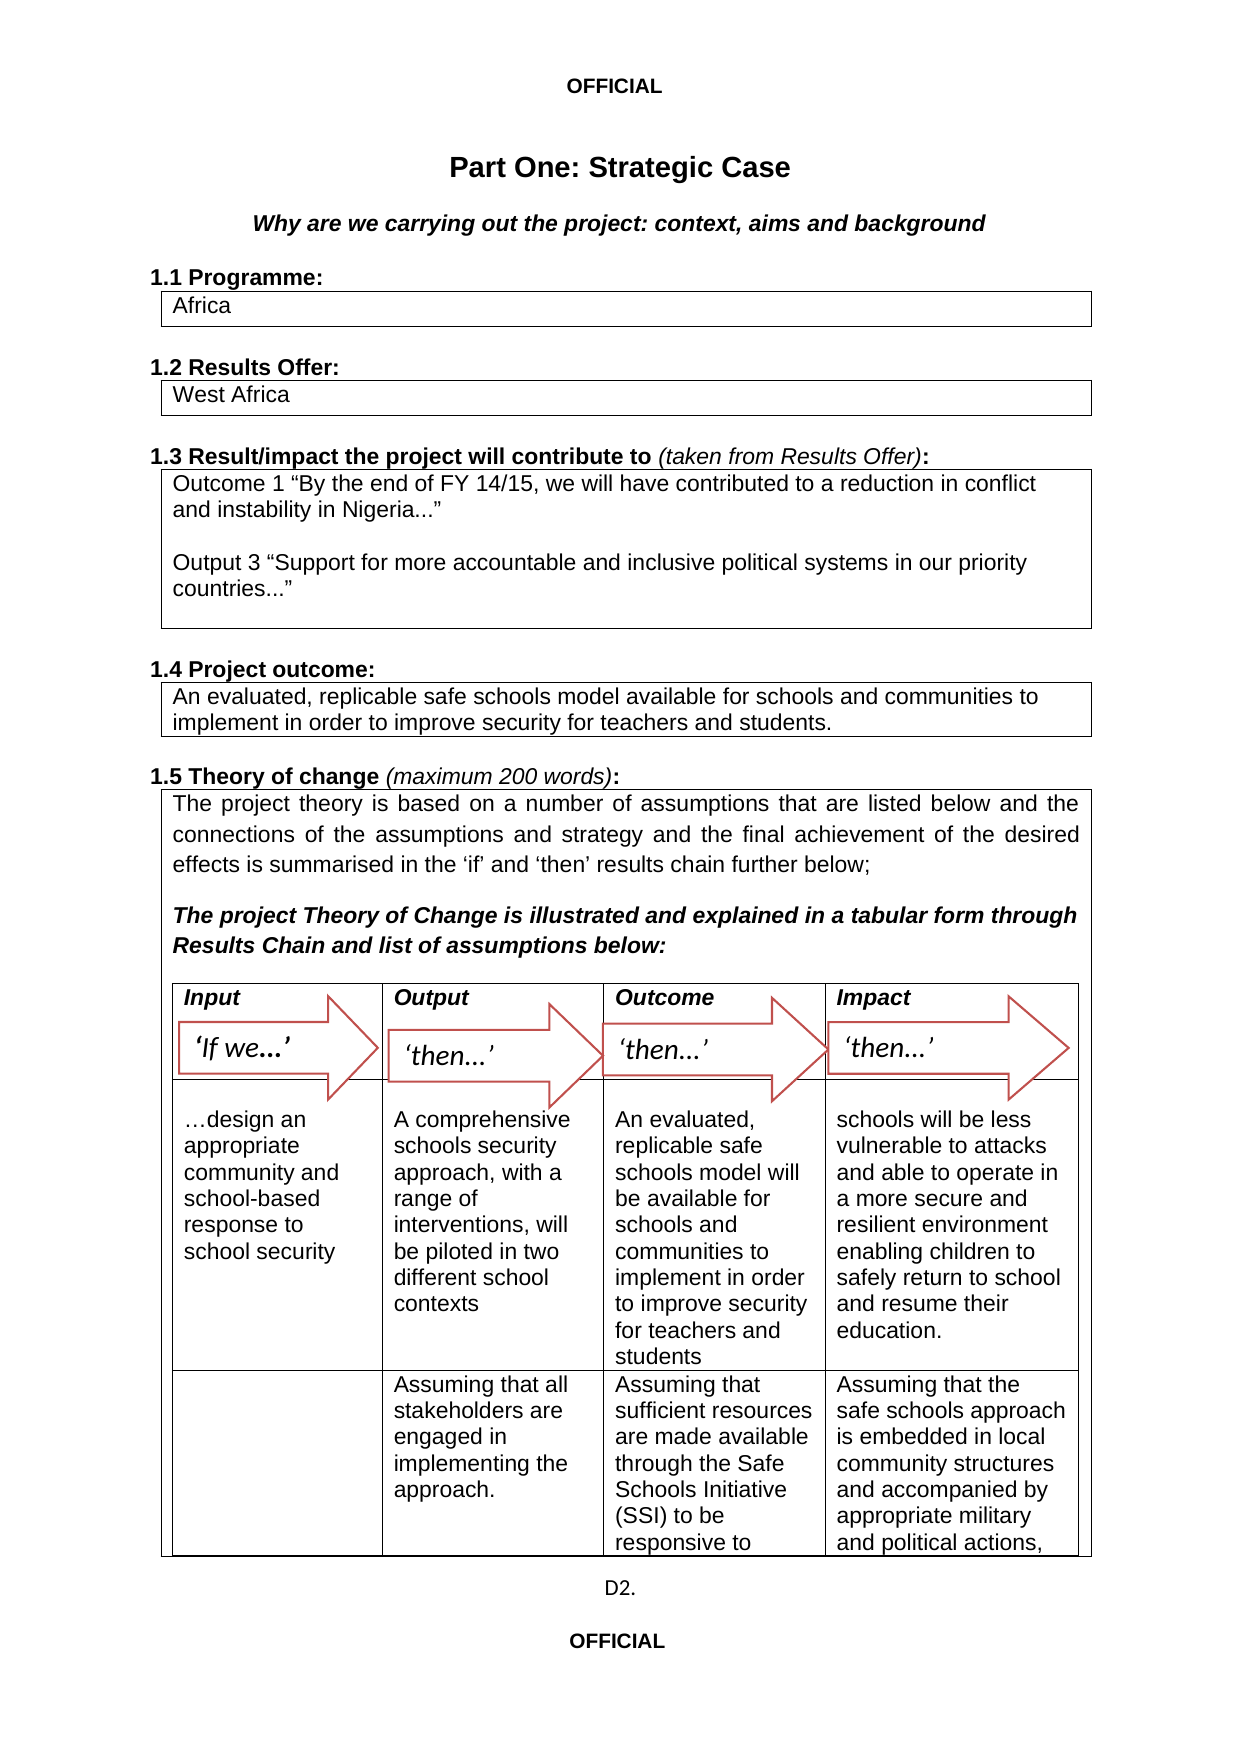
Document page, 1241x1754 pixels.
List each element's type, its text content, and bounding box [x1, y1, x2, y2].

table_header An evaluated, replicable safe schools model available for schools and communities to implement in order to improve security for teachers and students. [162, 683, 1091, 736]
text 1.5 Theory of change (maximum 200 words): [150, 763, 1090, 789]
table_cell A comprehensive schools security approach, with a range of interventions, will be piloted in two different school contexts [383, 1080, 603, 1369]
table_header Outcome 1 “By the end of FY 14/15, we will have contributed to a reduction in conflict and instability in Nigeria...” Output 3 “Support for more accountable and inclusive political systems in our priority countries...” [162, 470, 1091, 628]
text 1.4 Project outcome: [150, 656, 1090, 682]
table_cell Assuming that sufficient resources are made available through the Safe Schools Initiative (SSI) to be responsive to [604, 1371, 825, 1555]
table_header Impact [826, 984, 1078, 1078]
table_cell An evaluated, replicable safe schools model will be available for schools and communities to implement in order to improve security for teachers and students [604, 1080, 825, 1369]
table_cell Assuming that all stakeholders are engaged in implementing the approach. [383, 1371, 603, 1555]
table_header [800, 1055, 825, 1078]
table_cell [173, 1371, 382, 1555]
table_header Outcome [604, 984, 825, 1044]
text Why are we carrying out the project: context, aims and background [150, 210, 1090, 264]
text 1.3 Result/impact the project will contribute to (taken from Results Offer): [150, 443, 1090, 469]
table_header Input [173, 984, 382, 1078]
table_header Africa [162, 292, 1091, 326]
table_header The project theory is based on a number of assumptions that are listed below and the connections of the assumptions and strategy and the final achievement of the desired effects is summarised in the ‘if’ and ‘then’ results chain further below; The project Theory of Change is illustrated and explained in a tabular form through Results Chain and list of assumptions below: [162, 790, 1091, 1556]
text 1.1 Programme: [150, 264, 1090, 291]
table_cell Assuming that the safe schools approach is embedded in local community structures and accompanied by appropriate military and political actions, [826, 1371, 1078, 1555]
table_cell …design an appropriate community and school-based response to school security [173, 1080, 382, 1369]
text Part One: Strategic Case [150, 150, 1090, 183]
table_header West Africa [162, 381, 1091, 415]
table_header Output [383, 984, 603, 1078]
text 1.2 Results Offer: [150, 353, 1090, 380]
table_cell schools will be less vulnerable to attacks and able to operate in a more secure and resilient environment enabling children to safely return to school and resume their education. [826, 1080, 1078, 1369]
